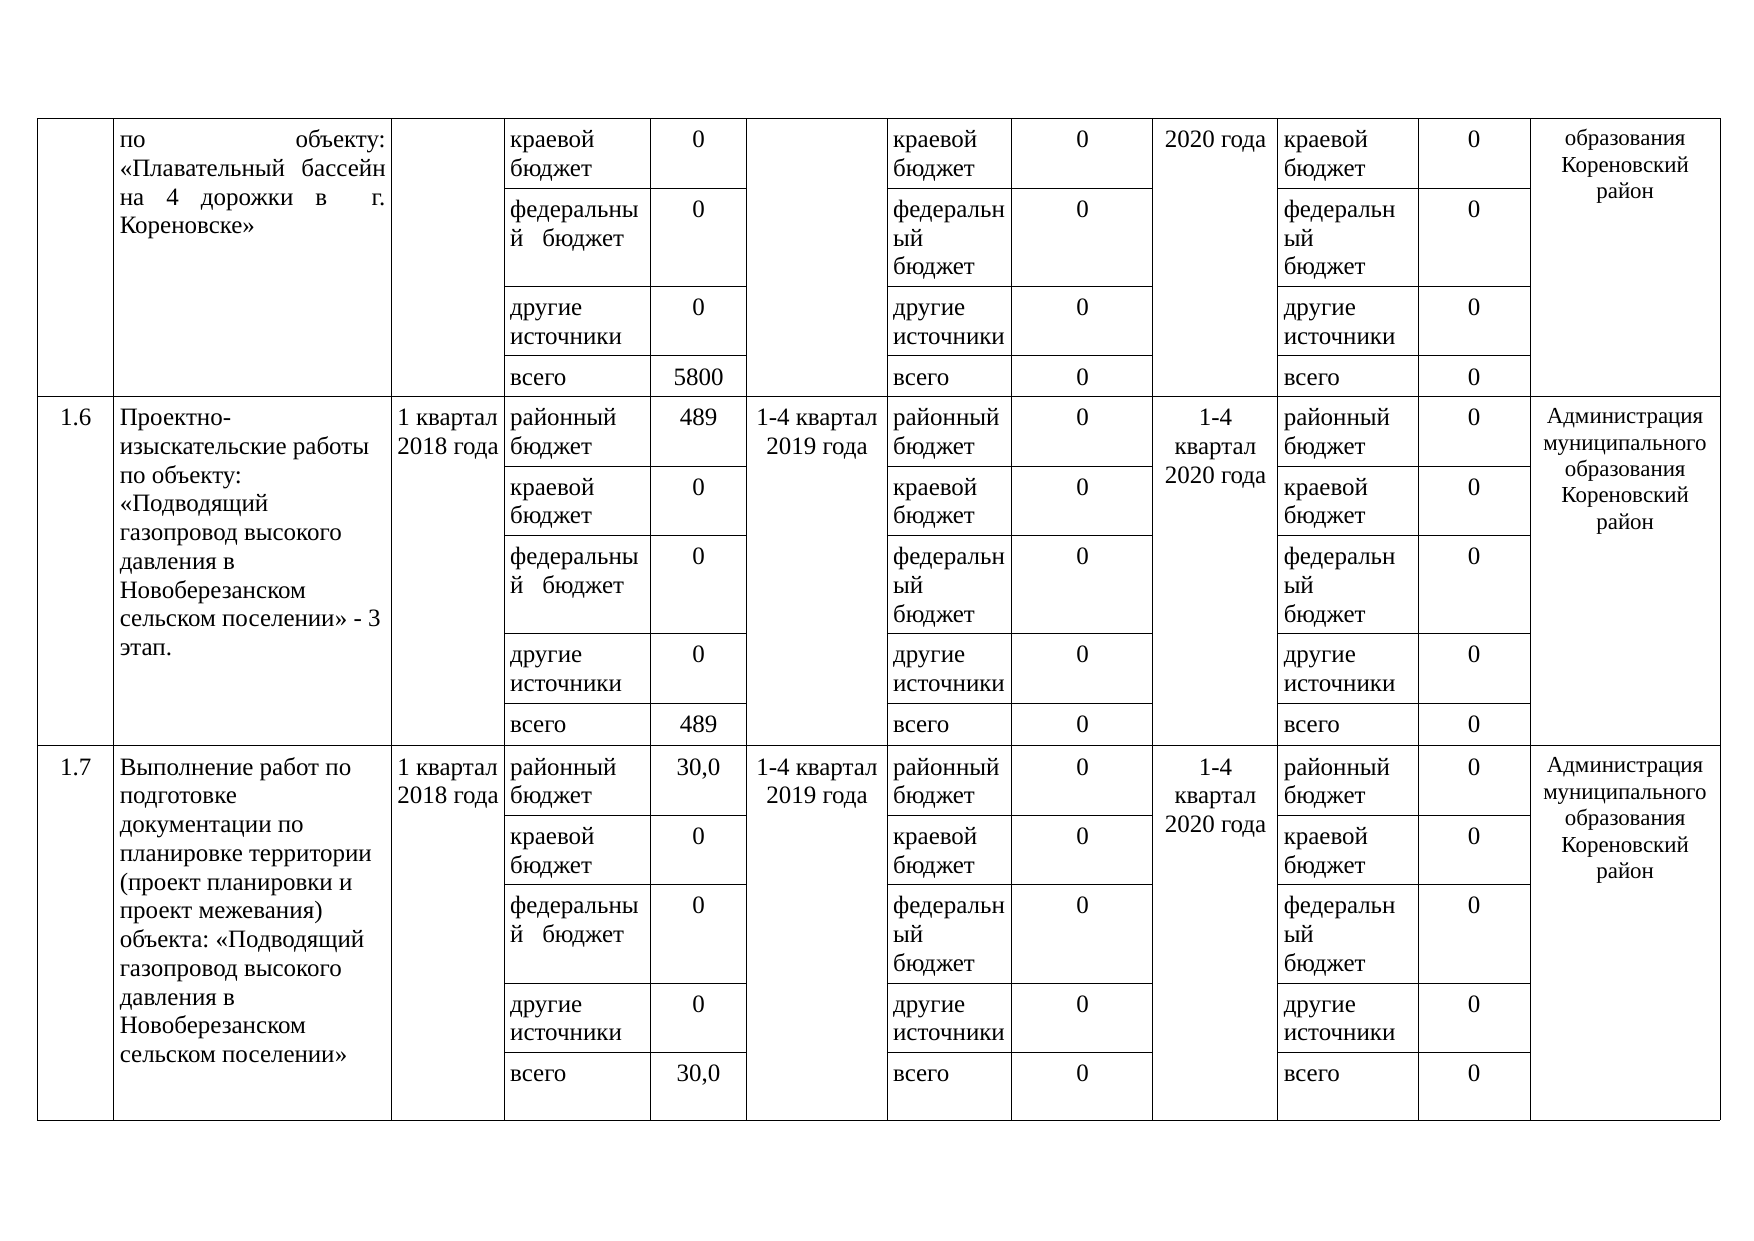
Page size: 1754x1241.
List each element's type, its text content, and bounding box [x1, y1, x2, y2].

table_cell 30,0 [651, 746, 746, 815]
table_cell краевой бюджет [888, 467, 1011, 535]
table_cell всего [505, 1053, 650, 1120]
table_cell всего [505, 704, 650, 745]
table_cell федеральный бюджет [1278, 536, 1418, 633]
table_cell 0 [651, 119, 746, 188]
table_cell 1 квартал 2018 года [392, 397, 504, 745]
table_cell районный бюджет [505, 397, 650, 466]
table_cell 1.6 [38, 397, 113, 745]
table_cell другие источники [505, 634, 650, 703]
table_cell краевой бюджет [505, 816, 650, 884]
table_cell краевой бюджет [505, 119, 650, 188]
table_cell другие источники [888, 984, 1011, 1052]
table_cell 0 [1012, 1053, 1152, 1120]
table_cell 0 [1419, 287, 1530, 355]
table_cell федеральный бюджет [888, 885, 1011, 982]
table_cell 1 квартал 2018 года [392, 746, 504, 1120]
table_cell другие источники [1278, 634, 1418, 703]
table_cell 489 [651, 704, 746, 745]
table_cell 0 [1419, 189, 1530, 286]
table_cell районный бюджет [1278, 397, 1418, 466]
table_cell Администрация муниципального образования Кореновский район [1531, 746, 1720, 1120]
table_cell федеральный бюджет [888, 536, 1011, 633]
table_cell 5800 [651, 356, 746, 396]
table_cell 2020 года [1153, 119, 1277, 396]
table_cell 0 [1419, 634, 1530, 703]
table_cell всего [1278, 356, 1418, 396]
table_cell 489 [651, 397, 746, 466]
table_cell 0 [1012, 397, 1152, 466]
table_cell 0 [651, 984, 746, 1052]
table_cell Администрация муниципального образования Кореновский район [1531, 397, 1720, 745]
table_cell федеральный бюджет [505, 885, 650, 982]
table_cell 0 [1012, 467, 1152, 535]
table_cell 0 [1419, 885, 1530, 982]
table_cell 0 [1012, 816, 1152, 884]
table_cell 0 [1419, 816, 1530, 884]
table_cell 0 [1419, 1053, 1530, 1120]
table_cell другие источники [888, 287, 1011, 355]
table_cell 0 [1419, 746, 1530, 815]
table_cell другие источники [1278, 984, 1418, 1052]
table_cell всего [505, 356, 650, 396]
table_cell 0 [1419, 536, 1530, 633]
table_cell 0 [1012, 885, 1152, 982]
table_cell 0 [1012, 356, 1152, 396]
table_cell 0 [1012, 189, 1152, 286]
table_cell федеральный бюджет [1278, 885, 1418, 982]
table_cell 0 [1012, 536, 1152, 633]
table_cell 0 [1012, 746, 1152, 815]
table_cell краевой бюджет [1278, 816, 1418, 884]
table_cell 0 [651, 634, 746, 703]
table_cell краевой бюджет [505, 467, 650, 535]
table_cell 1-4 квартал 2020 года [1153, 746, 1277, 1120]
table_cell другие источники [505, 287, 650, 355]
table_cell другие источники [1278, 287, 1418, 355]
table_cell федеральный бюджет [1278, 189, 1418, 286]
table_cell краевой бюджет [888, 816, 1011, 884]
table_cell Проектно-изыскательские работы по объекту: «Подводящий газопровод высокого давления в Новоберезанском сельском поселении» - 3 этап. [114, 397, 391, 745]
table_cell 1-4 квартал 2019 года [747, 397, 887, 745]
table_cell федеральный бюджет [888, 189, 1011, 286]
table_cell федеральный бюджет [505, 536, 650, 633]
table_cell 0 [1419, 119, 1530, 188]
table_cell 0 [651, 885, 746, 982]
table_cell федеральный бюджет [505, 189, 650, 286]
table_cell 0 [651, 467, 746, 535]
table_cell 0 [651, 536, 746, 633]
table_cell 0 [1419, 704, 1530, 745]
table_cell [38, 119, 113, 396]
table_cell 30,0 [651, 1053, 746, 1120]
table_cell по объекту: «Плавательный бассейн на 4 дорожки в г. Кореновске» [114, 119, 391, 396]
table_cell всего [1278, 704, 1418, 745]
table_cell 0 [1012, 634, 1152, 703]
table_cell другие источники [888, 634, 1011, 703]
table_cell всего [1278, 1053, 1418, 1120]
table_cell 1.7 [38, 746, 113, 1120]
table_cell всего [888, 356, 1011, 396]
table_cell 0 [1419, 356, 1530, 396]
table_cell районный бюджет [1278, 746, 1418, 815]
table_cell районный бюджет [888, 397, 1011, 466]
table_cell другие источники [505, 984, 650, 1052]
table_cell 1-4 квартал 2019 года [747, 746, 887, 1120]
table_cell районный бюджет [505, 746, 650, 815]
table_cell 0 [1419, 467, 1530, 535]
table_cell краевой бюджет [1278, 467, 1418, 535]
table_cell 0 [1012, 984, 1152, 1052]
table_cell образования Кореновский район [1531, 119, 1720, 396]
table_cell [747, 119, 887, 396]
table_cell краевой бюджет [1278, 119, 1418, 188]
table_cell 1-4 квартал 2020 года [1153, 397, 1277, 745]
table_cell Выполнение работ по подготовке документации по планировке территории (проект планировки и проект межевания) объекта: «Подводящий газопровод высокого давления в Новоберезанском сельском поселении» [114, 746, 391, 1120]
table_cell 0 [1012, 119, 1152, 188]
table_cell 0 [1419, 984, 1530, 1052]
table_cell всего [888, 704, 1011, 745]
table_cell 0 [1012, 287, 1152, 355]
table_cell 0 [651, 189, 746, 286]
table_cell районный бюджет [888, 746, 1011, 815]
table_cell 0 [1419, 397, 1530, 466]
table_cell 0 [651, 287, 746, 355]
table_cell [392, 119, 504, 396]
table_cell 0 [651, 816, 746, 884]
table_cell краевой бюджет [888, 119, 1011, 188]
table_cell всего [888, 1053, 1011, 1120]
table_cell 0 [1012, 704, 1152, 745]
